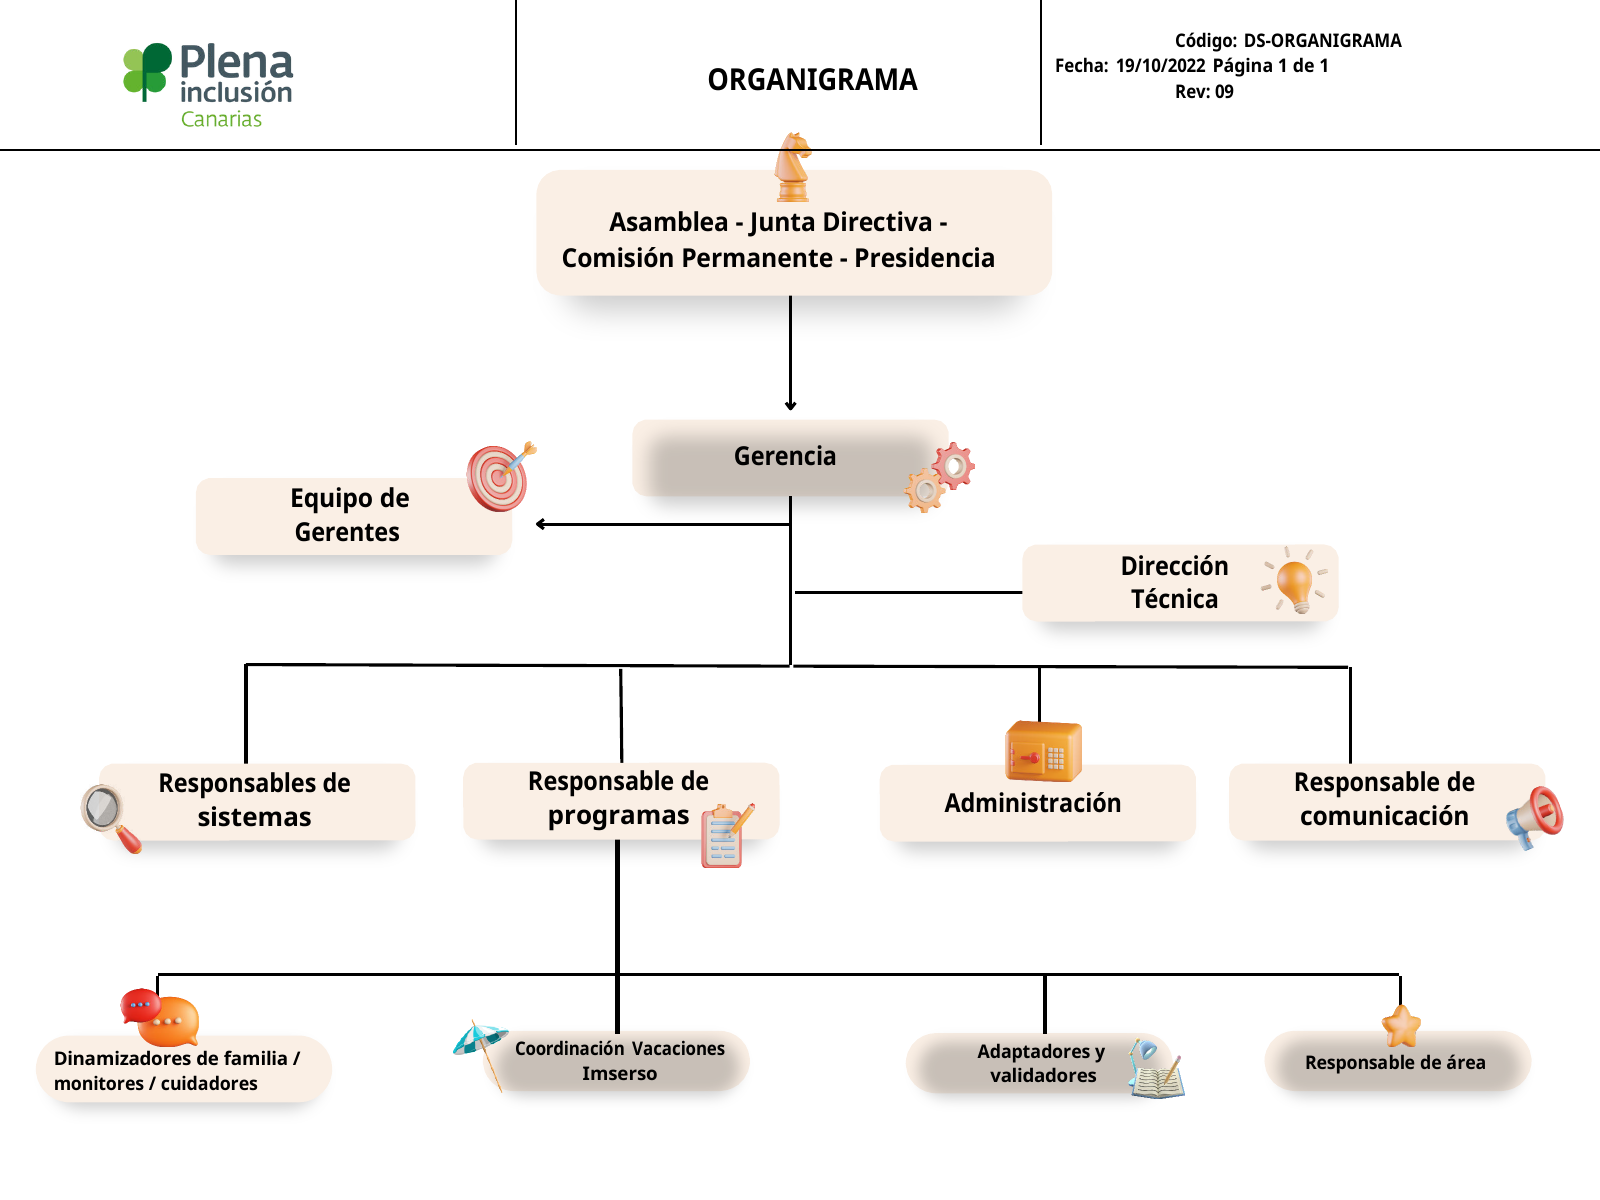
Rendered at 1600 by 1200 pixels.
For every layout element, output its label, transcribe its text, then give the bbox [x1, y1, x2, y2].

text [147, 58, 515, 99]
text [0, 58, 142, 99]
text Código: DS-ORGANIGRAMA [1175, 27, 1600, 53]
text Rev: 09 [1175, 78, 1600, 104]
text Fecha: 19/10/2022 Página 1 de 1 [1055, 53, 1344, 78]
text ORGANIGRAMA [517, 58, 918, 99]
